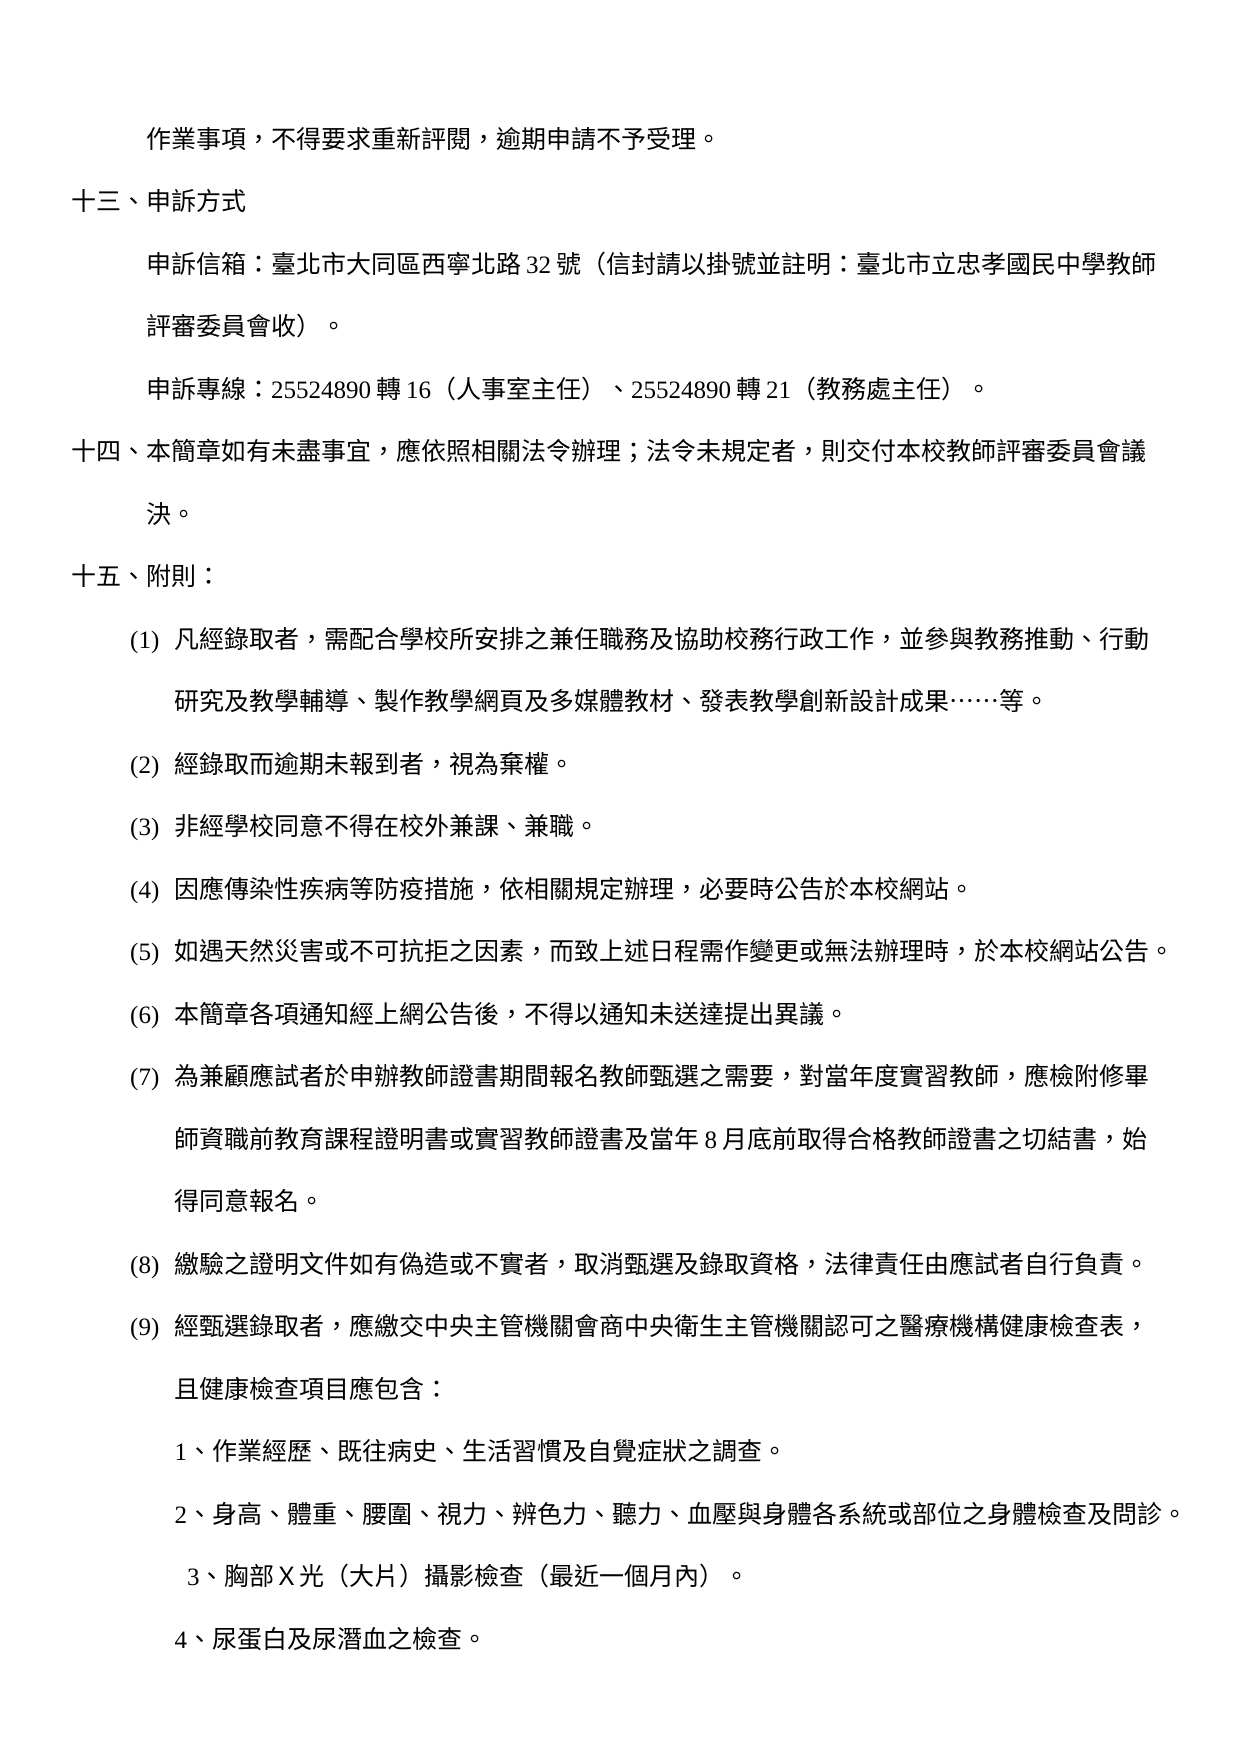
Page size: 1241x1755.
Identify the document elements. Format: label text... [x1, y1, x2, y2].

text 申訴信箱：臺北市大同區西寧北路32號（信封請以掛號並註明：臺北市立忠孝國民中學教師評審委員會收）。 [146, 221, 1169, 346]
list 非經學校同意不得在校外兼課、兼職。 [130, 783, 1169, 846]
text 1、作業經歷、既往病史、生活習慣及自覺症狀之調查。 [174, 1408, 1169, 1471]
text 十五、附則： [71, 533, 1169, 596]
list 凡經錄取者，需配合學校所安排之兼任職務及協助校務行政工作，並參與教務推動、行動研究及教學輔導、製作教學網頁及多媒體教材、發表教學創新設計成果……等。 [130, 596, 1169, 721]
list 本簡章各項通知經上網公告後，不得以通知未送達提出異議。 [130, 971, 1169, 1033]
text 申訴專線：25524890轉16（人事室主任）、25524890轉21（教務處主任）。 [146, 346, 1169, 408]
list 繳驗之證明文件如有偽造或不實者，取消甄選及錄取資格，法律責任由應試者自行負責。 [130, 1221, 1169, 1283]
text 十四、本簡章如有未盡事宜，應依照相關法令辦理；法令未規定者，則交付本校教師評審委員會議決。 [71, 408, 1169, 533]
text 2、身高、體重、腰圍、視力、辨色力、聽力、血壓與身體各系統或部位之身體檢查及問診。 3、胸部Ｘ光（大片）攝影檢查（最近一個月內）。 [174, 1471, 1169, 1596]
text 4、尿蛋白及尿潛血之檢查。 [174, 1596, 1169, 1658]
text 十三、申訴方式 [71, 158, 1169, 221]
list 經甄選錄取者，應繳交中央主管機關會商中央衛生主管機關認可之醫療機構健康檢查表，且健康檢查項目應包含： [130, 1283, 1169, 1408]
list 為兼顧應試者於申辦教師證書期間報名教師甄選之需要，對當年度實習教師，應檢附修畢師資職前教育課程證明書或實習教師證書及當年8月底前取得合格教師證書之切結書，始得同意報名。 [130, 1033, 1169, 1221]
list 經錄取而逾期未報到者，視為棄權。 [130, 721, 1169, 783]
list 如遇天然災害或不可抗拒之因素，而致上述日程需作變更或無法辦理時，於本校網站公告。 [130, 908, 1169, 971]
text 作業事項，不得要求重新評閱，逾期申請不予受理。 [146, 96, 1169, 158]
list 因應傳染性疾病等防疫措施，依相關規定辦理，必要時公告於本校網站。 [130, 846, 1169, 908]
